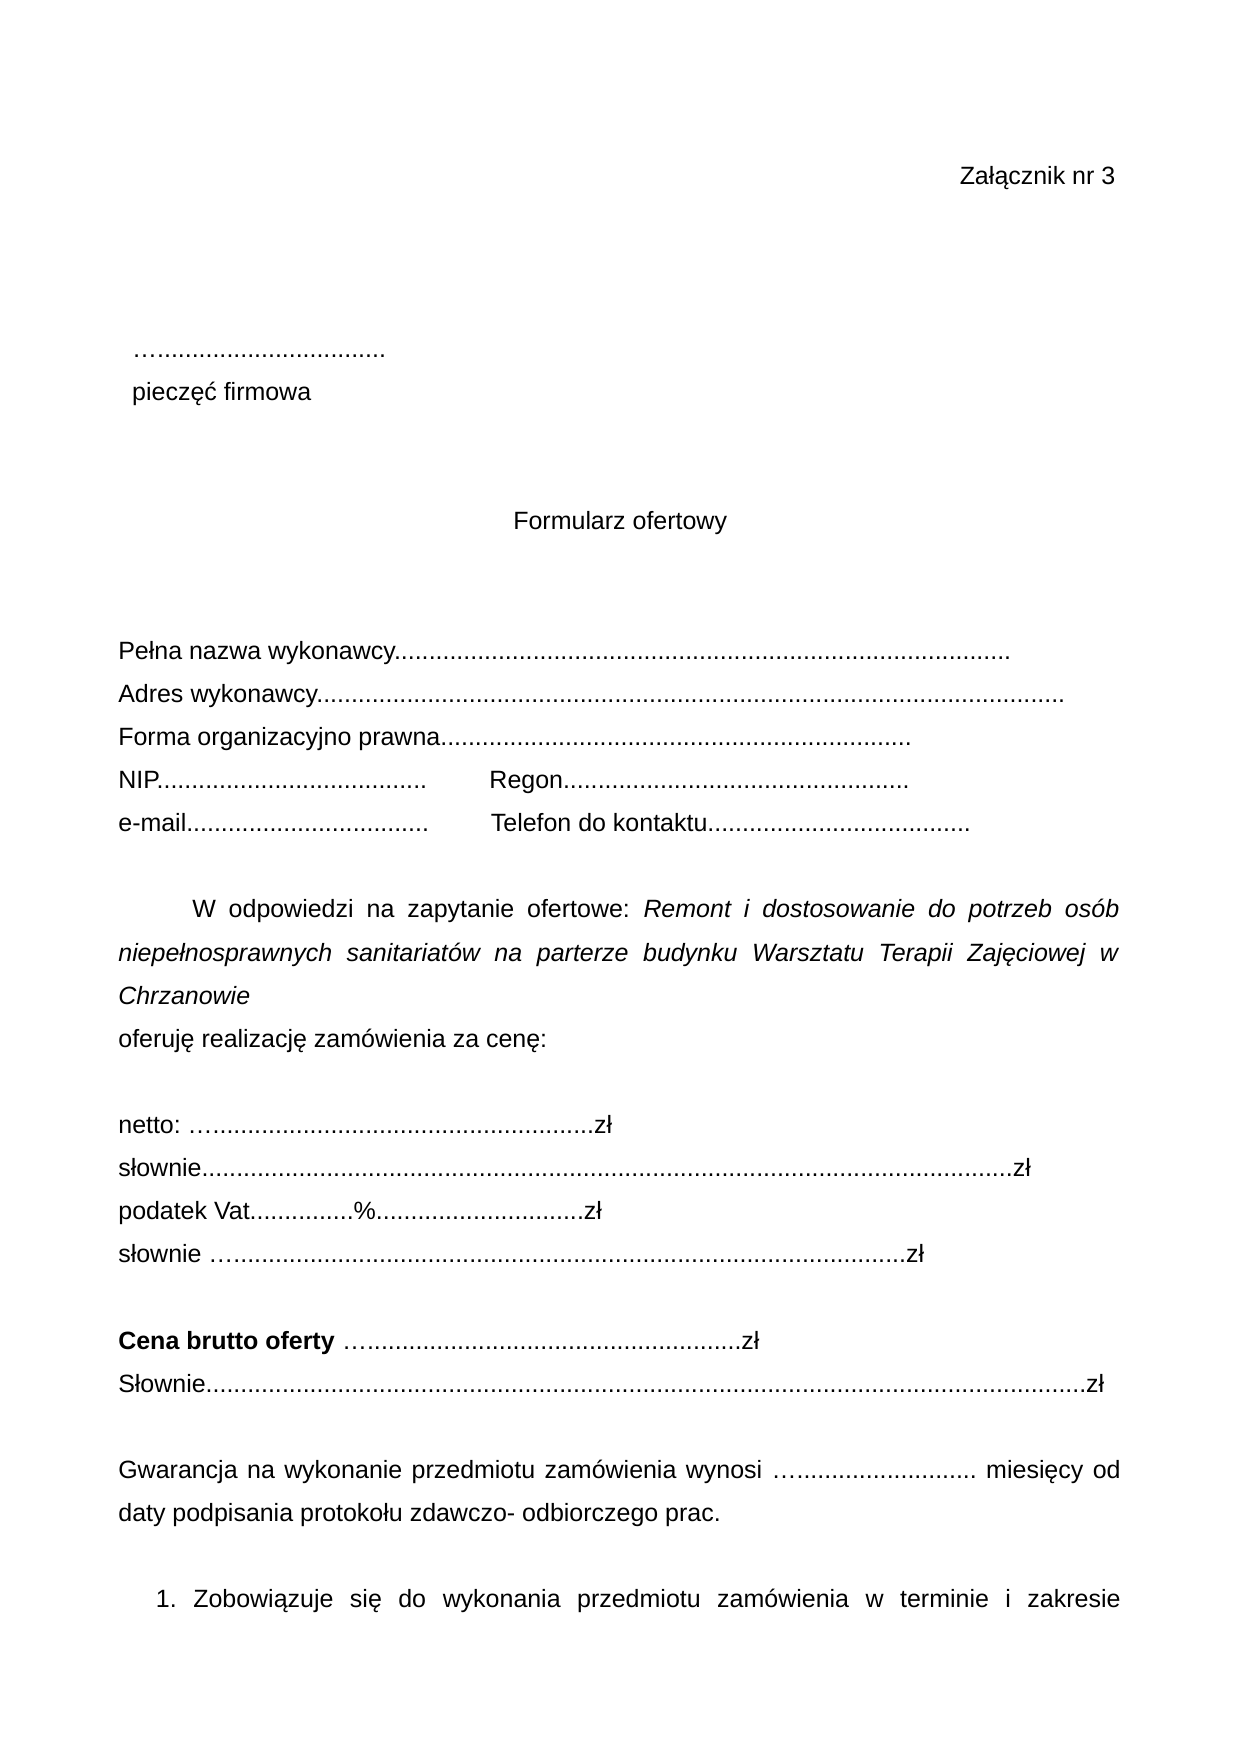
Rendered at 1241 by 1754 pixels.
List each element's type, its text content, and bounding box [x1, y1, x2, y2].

text Cena brutto oferty …......................................................zł [118, 1326, 1122, 1354]
text pieczęć firmowa [118, 377, 1122, 406]
text e-mail................................... Telefon do kontaktu...................................... [118, 808, 1122, 837]
text W odpowiedzi na zapytanie ofertowe: Remont i dostosowanie do potrzeb osób niepełnosprawnych sanitariatów na parterze budynku Warsztatu Terapii Zajęciowej w Chrzanowie [118, 894, 1122, 1009]
text podatek Vat...............%..............................zł [118, 1196, 1122, 1225]
text słownie ….................................................................................................zł [118, 1239, 1122, 1268]
text Forma organizacyjno prawna.................................................................... [118, 722, 1122, 751]
text Adres wykonawcy............................................................................................................ [118, 679, 1122, 707]
text oferuję realizację zamówienia za cenę: [118, 1024, 1122, 1052]
text NIP....................................... Regon.................................................. [118, 765, 1122, 794]
text Gwarancja na wykonanie przedmiotu zamówienia wynosi ….......................... miesięcy od daty podpisania protokołu zdawczo- odbiorczego prac. [118, 1455, 1122, 1527]
text netto: ….......................................................zł [118, 1110, 1122, 1139]
text Załącznik nr 3 [118, 161, 1122, 190]
text Pełna nazwa wykonawcy......................................................................................... [118, 636, 1122, 664]
text Formularz ofertowy [118, 506, 1122, 535]
text słownie.....................................................................................................................zł [118, 1153, 1122, 1182]
list Zobowiązuje się do wykonania przedmiotu zamówienia w terminie i zakresie [156, 1584, 1122, 1613]
text Słownie...............................................................................................................................zł [118, 1369, 1122, 1397]
text …................................. [118, 334, 1122, 362]
